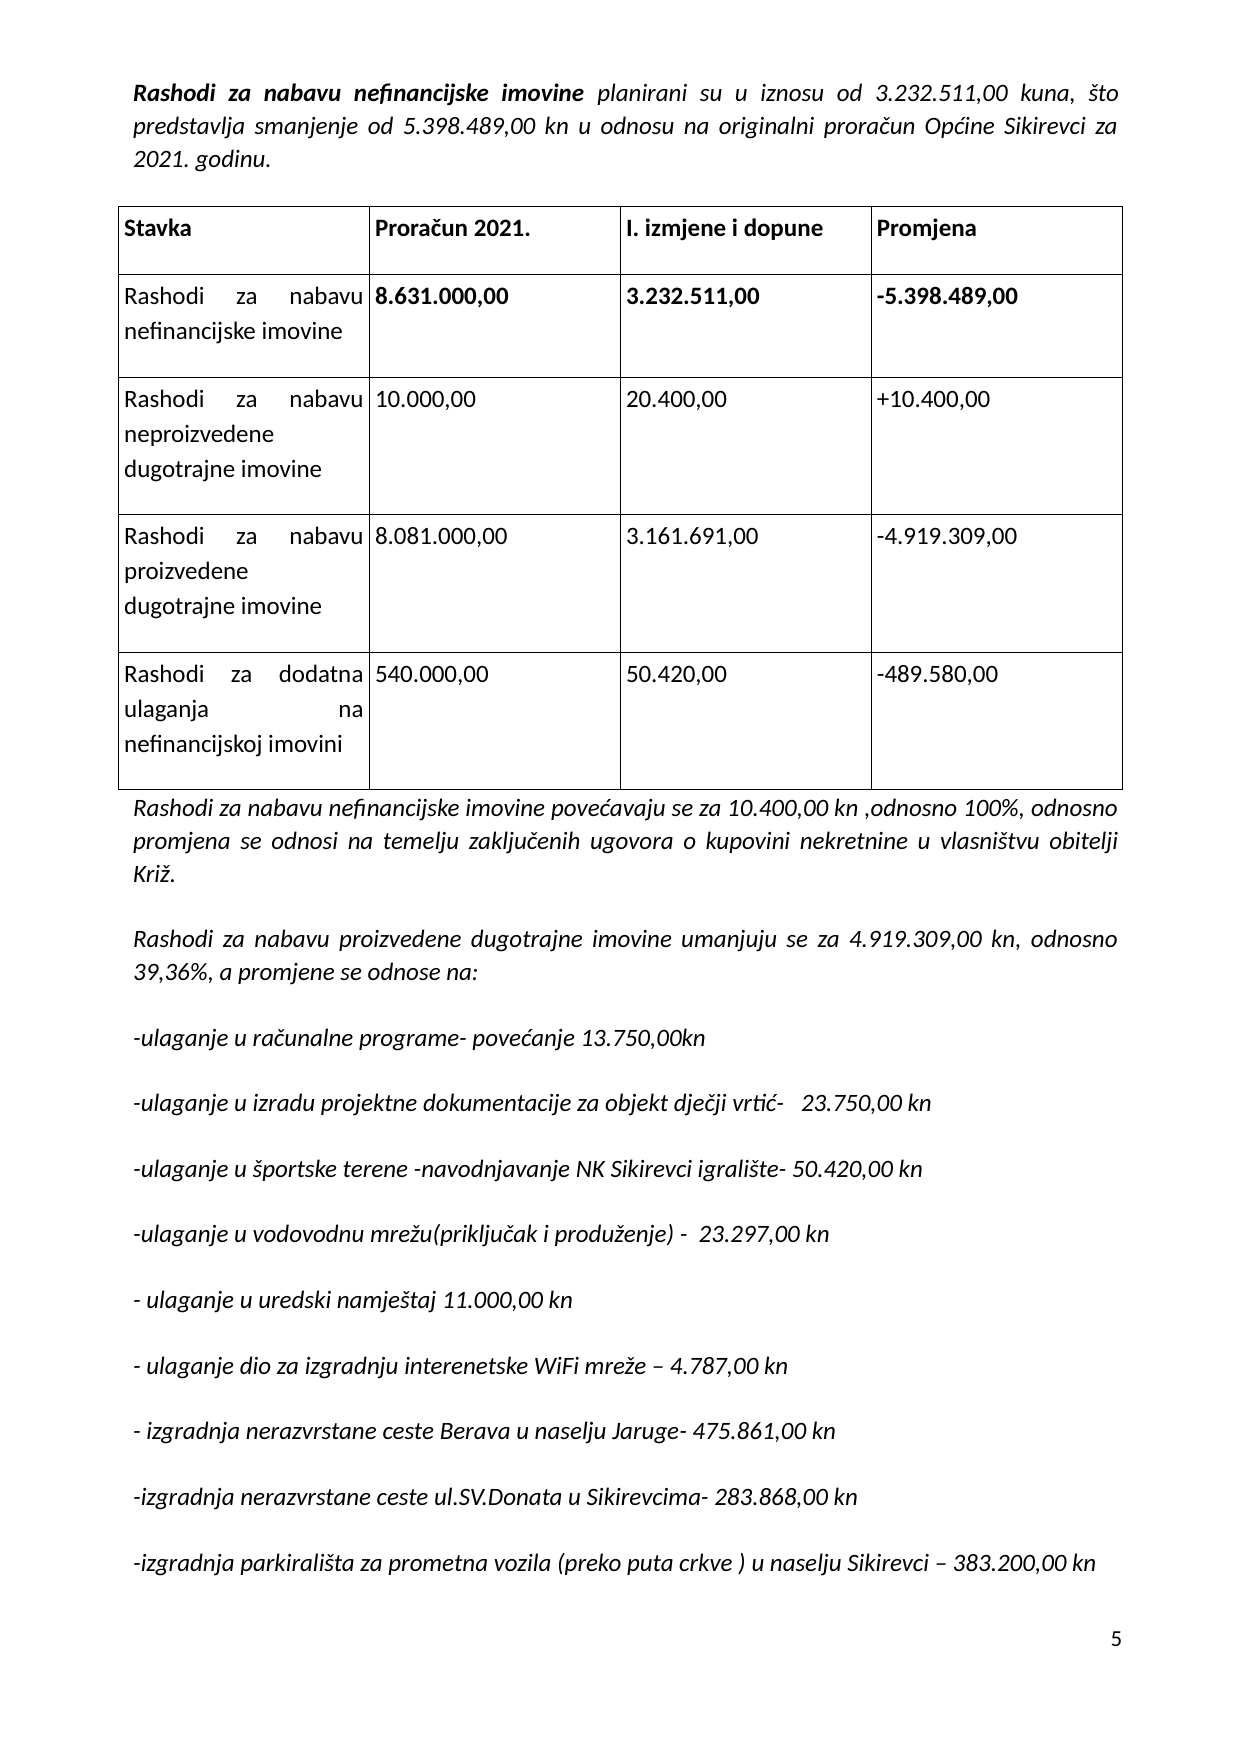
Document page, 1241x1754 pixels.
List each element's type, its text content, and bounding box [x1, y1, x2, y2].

table_header Promjena [872, 207, 1122, 274]
text - ulaganje u uredski namještaj 11.000,00 kn [133, 1282, 1122, 1315]
text -ulaganje u športske terene -navodnjavanje NK Sikirevci igralište- 50.420,00 kn [133, 1151, 1122, 1183]
text Rashodi za nabavu nefinancijske imovine povećavaju se za 10.400,00 kn ,odnosno 100%, odnosno promjena se odnosi na temelju zaključenih ugovora o kupovini nekretnine u vlasništvu obitelji Križ. [133, 790, 1122, 888]
table_cell -5.398.489,00 [872, 275, 1122, 376]
text -izgradnja nerazvrstane ceste ul.SV.Donata u Sikirevcima- 283.868,00 kn [133, 1479, 1122, 1512]
table_cell Rashodi za dodatna ulaganja na nefinancijskoj imovini [119, 653, 369, 789]
table_cell 8.081.000,00 [370, 515, 620, 652]
table_header Proračun 2021. [370, 207, 620, 274]
table_cell Rashodi za nabavu proizvedene dugotrajne imovine [119, 515, 369, 652]
table_cell +10.400,00 [872, 378, 1122, 514]
table_header Stavka [119, 207, 369, 274]
table_cell Rashodi za nabavu nefinancijske imovine [119, 275, 369, 376]
table_cell 3.232.511,00 [621, 275, 871, 376]
table_cell 8.631.000,00 [370, 275, 620, 376]
text -ulaganje u vodovodnu mrežu(priključak i produženje) - 23.297,00 kn [133, 1216, 1122, 1249]
table_cell 10.000,00 [370, 378, 620, 514]
text -ulaganje u izradu projektne dokumentacije za objekt dječji vrtić- 23.750,00 kn [133, 1085, 1122, 1118]
table_cell 50.420,00 [621, 653, 871, 789]
text -ulaganje u računalne programe- povećanje 13.750,00kn [133, 1019, 1122, 1052]
text - izgradnja nerazvrstane ceste Berava u naselju Jaruge- 475.861,00 kn [133, 1413, 1122, 1446]
table_cell 3.161.691,00 [621, 515, 871, 652]
table_header I. izmjene i dopune [621, 207, 871, 274]
table_cell 20.400,00 [621, 378, 871, 514]
table_cell 540.000,00 [370, 653, 620, 789]
table_cell -489.580,00 [872, 653, 1122, 789]
text -izgradnja parkirališta za prometna vozila (preko puta crkve ) u naselju Sikirevci – 383.200,00 kn [133, 1544, 1122, 1577]
text Rashodi za nabavu proizvedene dugotrajne imovine umanjuju se za 4.919.309,00 kn, odnosno 39,36%, a promjene se odnose na: [133, 921, 1122, 987]
text Rashodi za nabavu nefinancijske imovine planirani su u iznosu od 3.232.511,00 kuna, što predstavlja smanjenje od 5.398.489,00 kn u odnosu na originalni proračun Općine Sikirevci za 2021. godinu. [133, 75, 1122, 173]
table_cell -4.919.309,00 [872, 515, 1122, 652]
text - ulaganje dio za izgradnju interenetske WiFi mreže – 4.787,00 kn [133, 1348, 1122, 1380]
table_cell Rashodi za nabavu neproizvedene dugotrajne imovine [119, 378, 369, 514]
